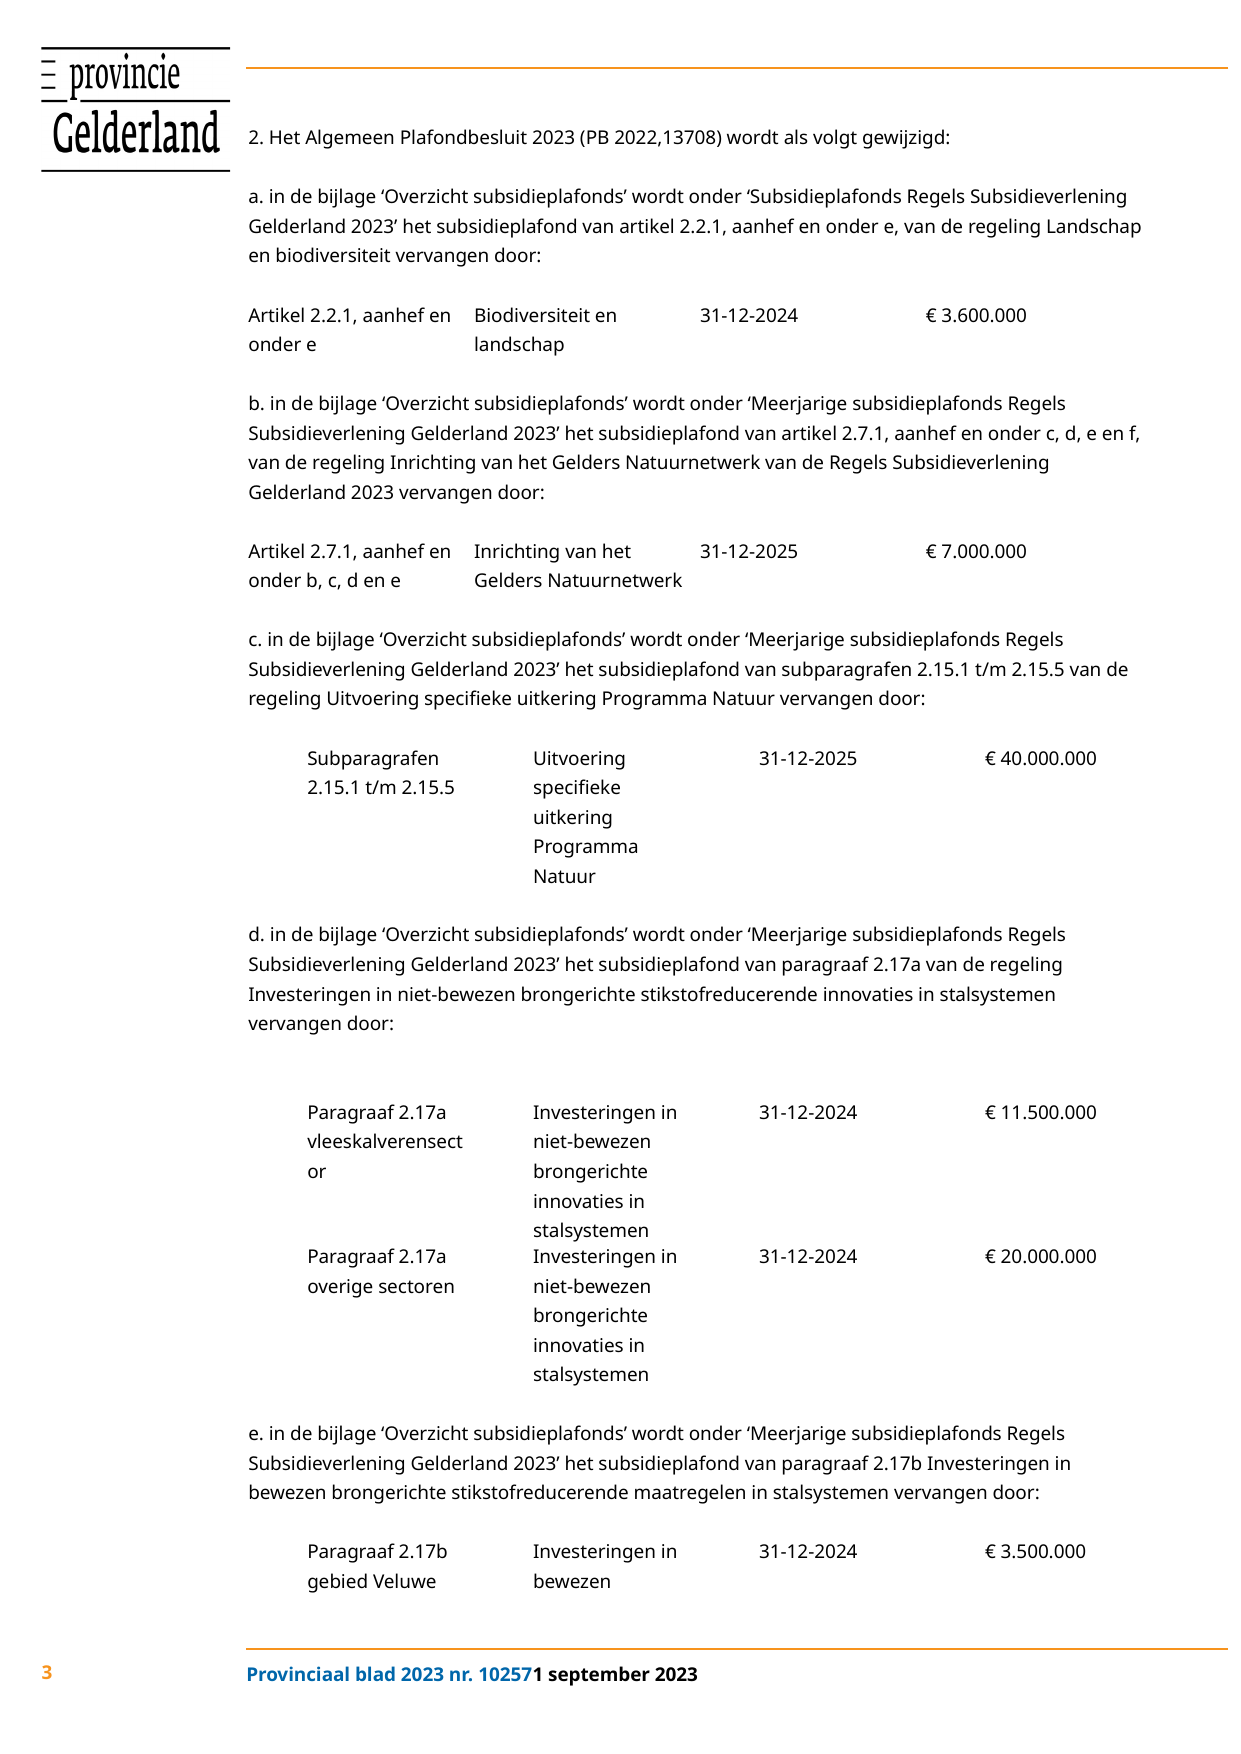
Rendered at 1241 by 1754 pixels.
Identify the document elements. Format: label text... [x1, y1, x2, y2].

table_header € 40.000.000 [926, 745, 1152, 889]
table_header 31-12-2024 [700, 302, 926, 357]
table_cell 31-12-2024 [700, 1243, 926, 1387]
table_header 31-12-2024 [700, 1099, 926, 1243]
table_header € 7.000.000 [926, 538, 1152, 593]
table_header Investeringen in bewezen [474, 1539, 700, 1594]
table_header Investeringen in niet-bewezen brongerichte innovaties in stalsystemen [474, 1099, 700, 1243]
text c. in de bijlage ‘Overzicht subsidieplafonds’ wordt onder ‘Meerjarige subsidieplafonds Regels Subsidieverlening Gelderland 2023’ het subsidieplafond van subparagrafen 2.15.1 t/m 2.15.5 van de regeling Uitvoering specifieke uitkering Programma Natuur vervangen door: [248, 626, 1152, 711]
table_header Paragraaf 2.17a vleeskalverensector [248, 1099, 474, 1243]
table_cell € 20.000.000 [926, 1243, 1152, 1387]
table_header € 3.600.000 [926, 302, 1152, 357]
text d. in de bijlage ‘Overzicht subsidieplafonds’ wordt onder ‘Meerjarige subsidieplafonds Regels Subsidieverlening Gelderland 2023’ het subsidieplafond van paragraaf 2.17a van de regeling Investeringen in niet-bewezen brongerichte stikstofreducerende innovaties in stalsystemen vervangen door: [248, 922, 1152, 1036]
table_header Inrichting van het Gelders Natuurnetwerk [474, 538, 700, 593]
table_header Uitvoering specifieke uitkering Programma Natuur [474, 745, 700, 889]
picture [41, 47, 231, 172]
table_header Artikel 2.7.1, aanhef en onder b, c, d en e [248, 538, 474, 593]
table_header 31-12-2025 [700, 745, 926, 889]
text b. in de bijlage ‘Overzicht subsidieplafonds’ wordt onder ‘Meerjarige subsidieplafonds Regels Subsidieverlening Gelderland 2023’ het subsidieplafond van artikel 2.7.1, aanhef en onder c, d, e en f, van de regeling Inrichting van het Gelders Natuurnetwerk van de Regels Subsidieverlening Gelderland 2023 vervangen door: [248, 390, 1152, 504]
text e. in de bijlage ‘Overzicht subsidieplafonds’ wordt onder ‘Meerjarige subsidieplafonds Regels Subsidieverlening Gelderland 2023’ het subsidieplafond van paragraaf 2.17b Investeringen in bewezen brongerichte stikstofreducerende maatregelen in stalsystemen vervangen door: [248, 1420, 1152, 1505]
table_header € 3.500.000 [926, 1539, 1152, 1594]
table_header 31-12-2024 [700, 1539, 926, 1594]
table_header Artikel 2.2.1, aanhef en onder e [248, 302, 474, 357]
table_header Paragraaf 2.17b gebied Veluwe [248, 1539, 474, 1594]
table_header € 11.500.000 [926, 1099, 1152, 1243]
table_header 31-12-2025 [700, 538, 926, 593]
table_header Biodiversiteit en landschap [474, 302, 700, 357]
table_header Subparagrafen 2.15.1 t/m 2.15.5 [248, 745, 474, 889]
text a. in de bijlage ‘Overzicht subsidieplafonds’ wordt onder ‘Subsidieplafonds Regels Subsidieverlening Gelderland 2023’ het subsidieplafond van artikel 2.2.1, aanhef en onder e, van de regeling Landschap en biodiversiteit vervangen door: [248, 183, 1152, 268]
text 2. Het Algemeen Plafondbesluit 2023 (PB 2022,13708) wordt als volgt gewijzigd: [248, 124, 1152, 150]
table_cell Investeringen in niet-bewezen brongerichte innovaties in stalsystemen [474, 1243, 700, 1387]
table_cell Paragraaf 2.17a overige sectoren [248, 1243, 474, 1387]
